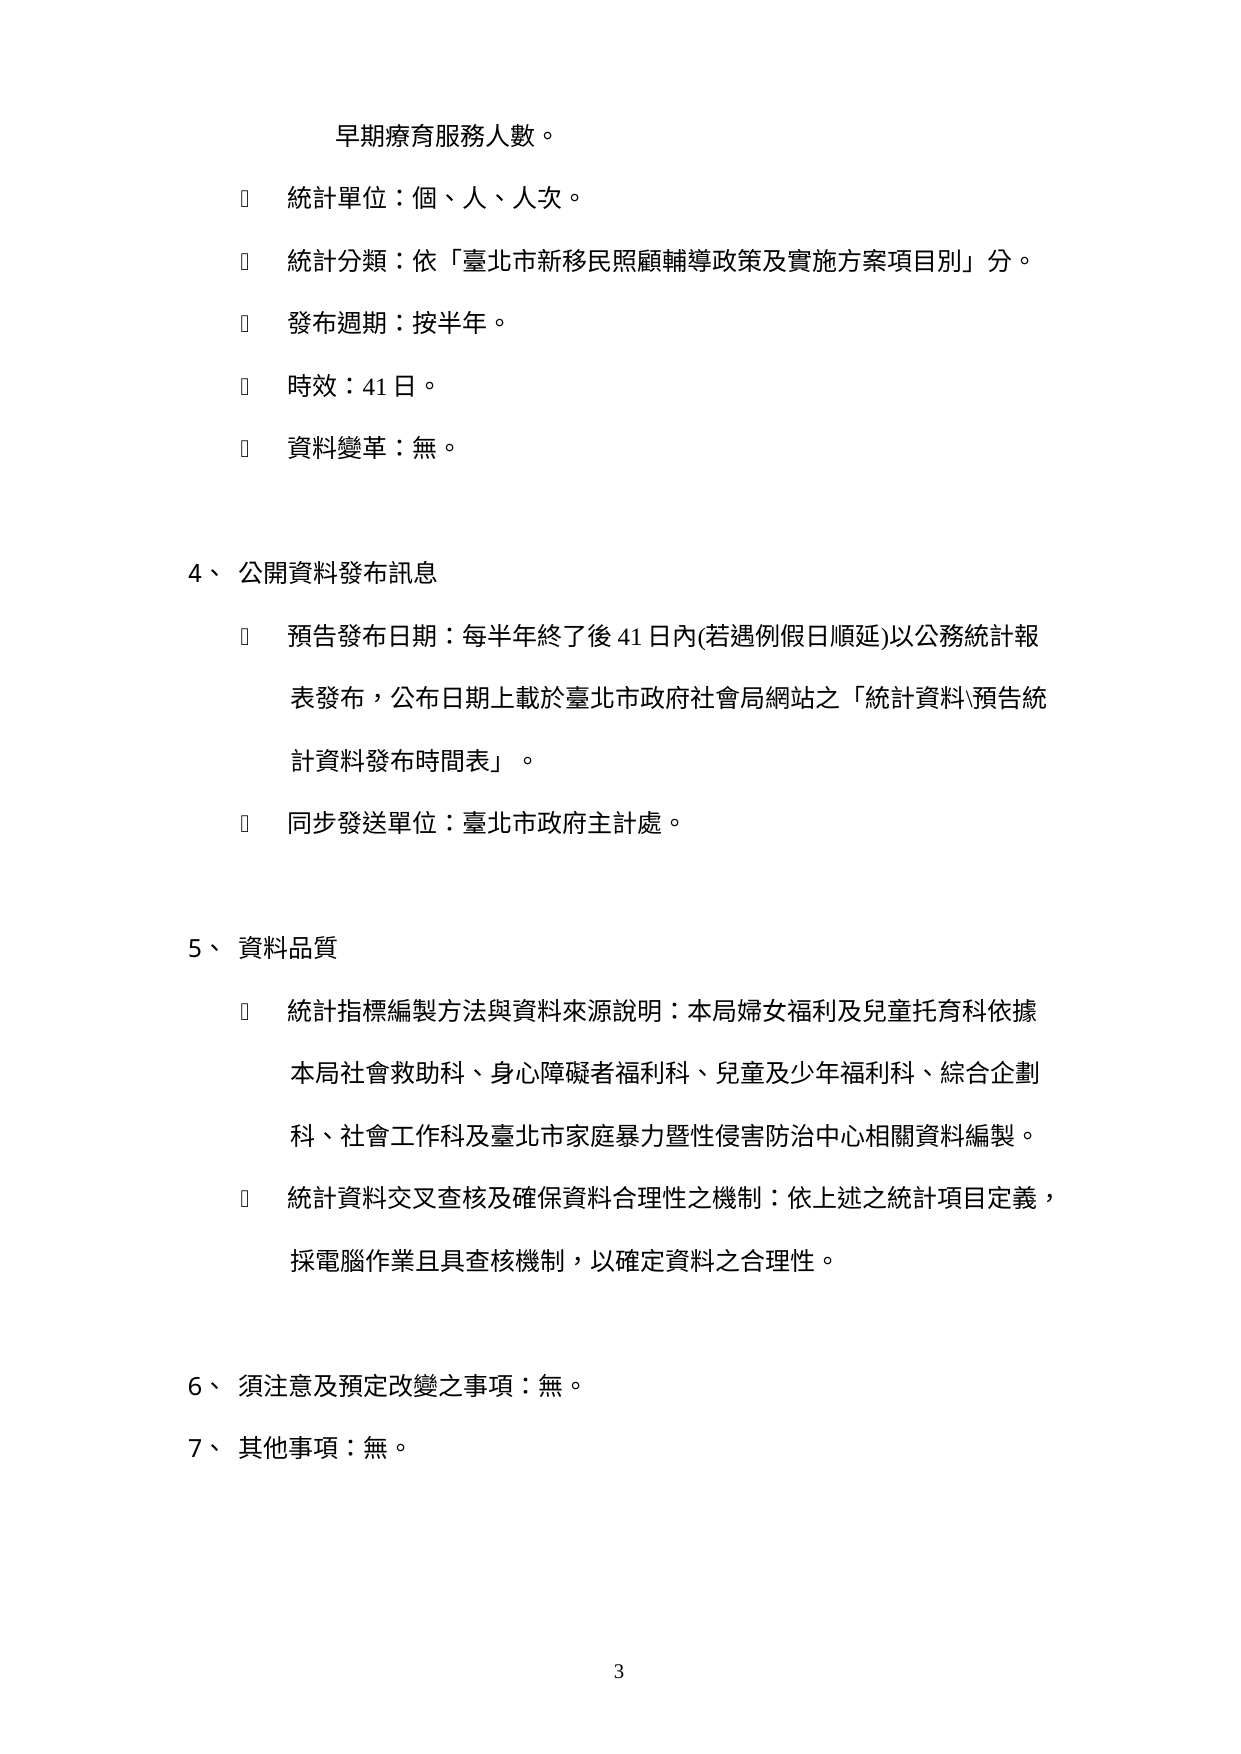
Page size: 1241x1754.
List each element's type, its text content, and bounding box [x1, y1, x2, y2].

list 統計資料交叉查核及確保資料合理性之機制：依上述之統計項目定義，採電腦作業且具查核機制，以確定資料之合理性。 [240, 1155, 1050, 1280]
list 早期療育服務人數。 [246, 93, 1050, 155]
list 資料變革：無。 [240, 405, 1050, 468]
list 預告發布日期：每半年終了後41日內(若遇例假日順延)以公務統計報表發布，公布日期上載於臺北市政府社會局網站之「統計資料\預告統計資料發布時間表」。 [240, 593, 1050, 780]
list 統計指標編製方法與資料來源說明：本局婦女福利及兒童托育科依據本局社會救助科、身心障礙者福利科、兒童及少年福利科、綜合企劃科、社會工作科及臺北市家庭暴力暨性侵害防治中心相關資料編製。 [240, 968, 1050, 1155]
list 時效：41日。 [240, 343, 1050, 405]
list 須注意及預定改變之事項：無。 [187, 1343, 1050, 1405]
list 統計分類：依「臺北市新移民照顧輔導政策及實施方案項目別」分。 [240, 218, 1050, 280]
list 同步發送單位：臺北市政府主計處。 [240, 780, 1050, 843]
list 資料品質 [187, 905, 1050, 968]
list 其他事項：無。 [187, 1405, 1050, 1468]
list 發布週期：按半年。 [240, 280, 1050, 343]
list 統計單位：個、人、人次。 [240, 155, 1050, 218]
list 公開資料發布訊息 [187, 530, 1050, 593]
